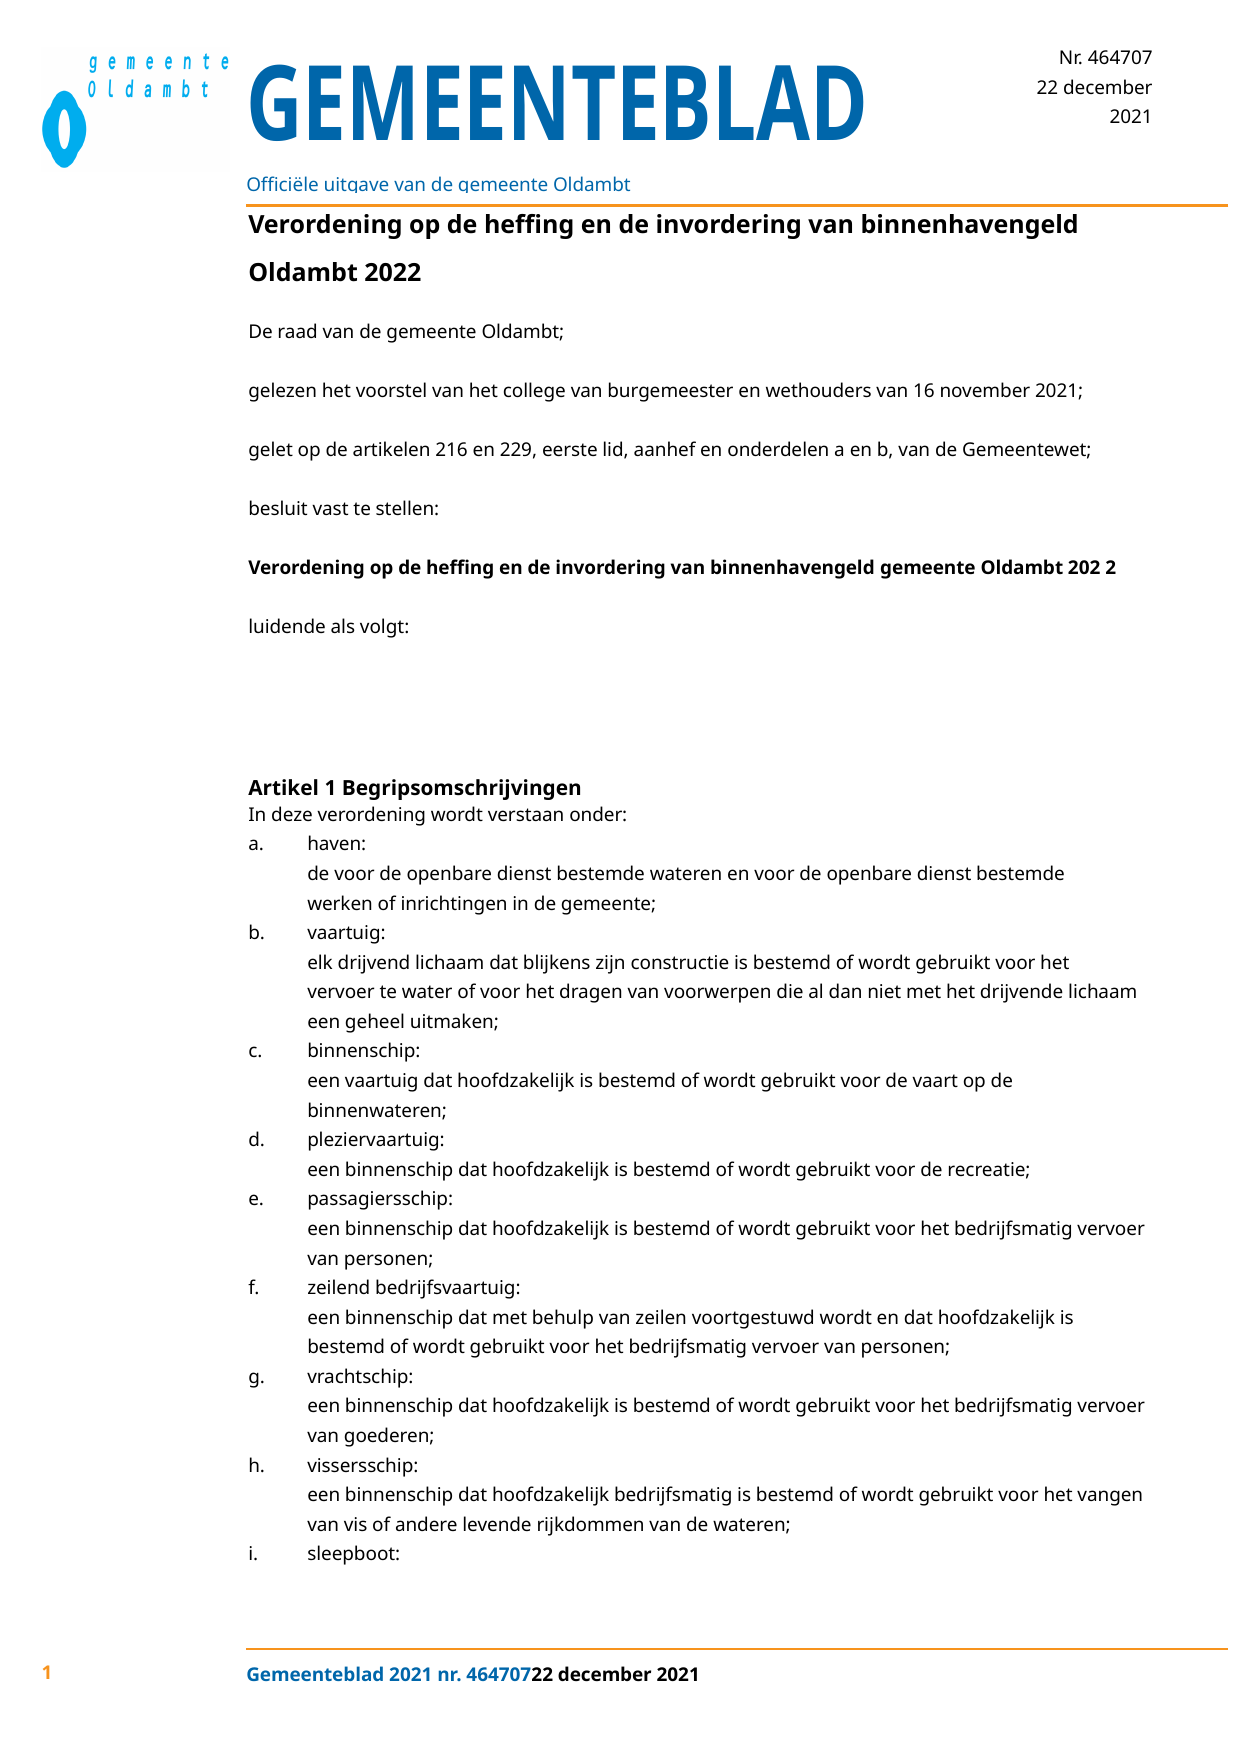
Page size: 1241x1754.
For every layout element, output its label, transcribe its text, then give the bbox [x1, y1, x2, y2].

list de voor de openbare dienst bestemde wateren en voor de openbare dienst bestemde [248, 860, 1152, 886]
list vervoer te water of voor het dragen van voorwerpen die al dan niet met het drijvende lichaam een geheel uitmaken; [248, 978, 1152, 1034]
text Artikel 1 Begripsomschrijvingen [248, 773, 1152, 801]
text De raad van de gemeente Oldambt; [248, 318, 1152, 344]
list sleepboot: [248, 1541, 1152, 1566]
list vrachtschip: [248, 1363, 1152, 1389]
list een binnenschip dat hoofdzakelijk bedrijfsmatig is bestemd of wordt gebruikt voor het vangen van vis of andere levende rijkdommen van de wateren; [248, 1481, 1152, 1537]
text Verordening op de heffing en de invordering van binnenhavengeld gemeente Oldambt 202 2 [248, 554, 1152, 580]
list een vaartuig dat hoofdzakelijk is bestemd of wordt gebruikt voor de vaart op de binnenwateren; [248, 1067, 1152, 1123]
list elk drijvend lichaam dat blijkens zijn constructie is bestemd of wordt gebruikt voor het [248, 949, 1152, 975]
text besluit vast te stellen: [248, 495, 1152, 521]
list een binnenschip dat hoofdzakelijk is bestemd of wordt gebruikt voor het bedrijfsmatig vervoer van personen; [248, 1215, 1152, 1271]
list een binnenschip dat hoofdzakelijk is bestemd of wordt gebruikt voor de recreatie; [248, 1156, 1152, 1182]
text luidende als volgt: [248, 614, 1152, 639]
list werken of inrichtingen in de gemeente; [248, 890, 1152, 916]
list haven: [248, 831, 1152, 856]
list een binnenschip dat met behulp van zeilen voortgestuwd wordt en dat hoofdzakelijk is bestemd of wordt gebruikt voor het bedrijfsmatig vervoer van personen; [248, 1304, 1152, 1359]
list een binnenschip dat hoofdzakelijk is bestemd of wordt gebruikt voor het bedrijfsmatig vervoer van goederen; [248, 1393, 1152, 1448]
text Verordening op de heffing en de invordering van binnenhavengeld Oldambt 2022 [248, 207, 1152, 288]
text In deze verordening wordt verstaan onder: [248, 801, 1152, 827]
text gelezen het voorstel van het college van burgemeester en wethouders van 16 november 2021; [248, 377, 1152, 403]
picture [41, 47, 231, 172]
list passagiersschip: [248, 1186, 1152, 1211]
list pleziervaartuig: [248, 1126, 1152, 1152]
list vaartuig: [248, 919, 1152, 945]
list vissersschip: [248, 1452, 1152, 1478]
list zeilend bedrijfsvaartuig: [248, 1274, 1152, 1300]
list binnenschip: [248, 1038, 1152, 1063]
text gelet op de artikelen 216 en 229, eerste lid, aanhef en onderdelen a en b, van de Gemeentewet; [248, 436, 1152, 462]
